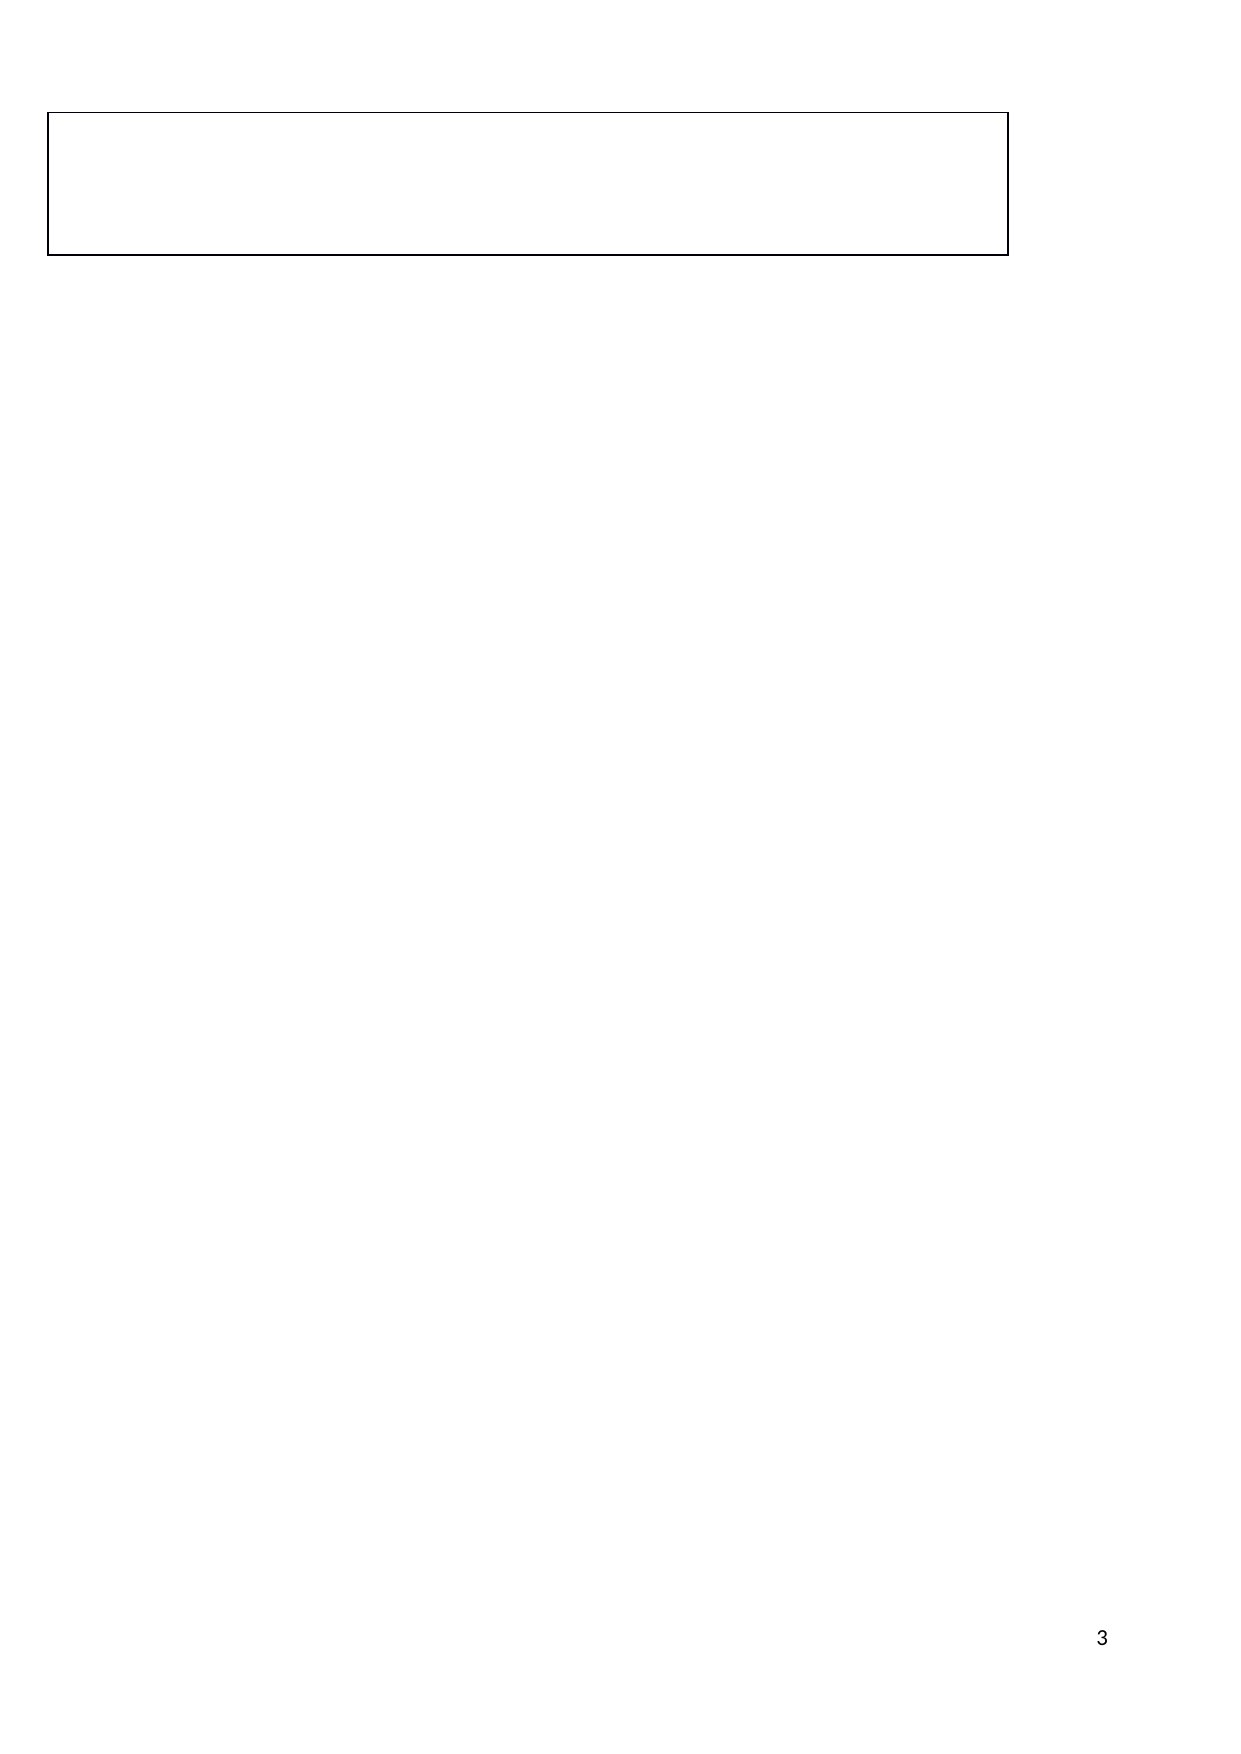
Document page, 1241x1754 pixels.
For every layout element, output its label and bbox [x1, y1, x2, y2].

table_cell [49, 113, 1007, 254]
